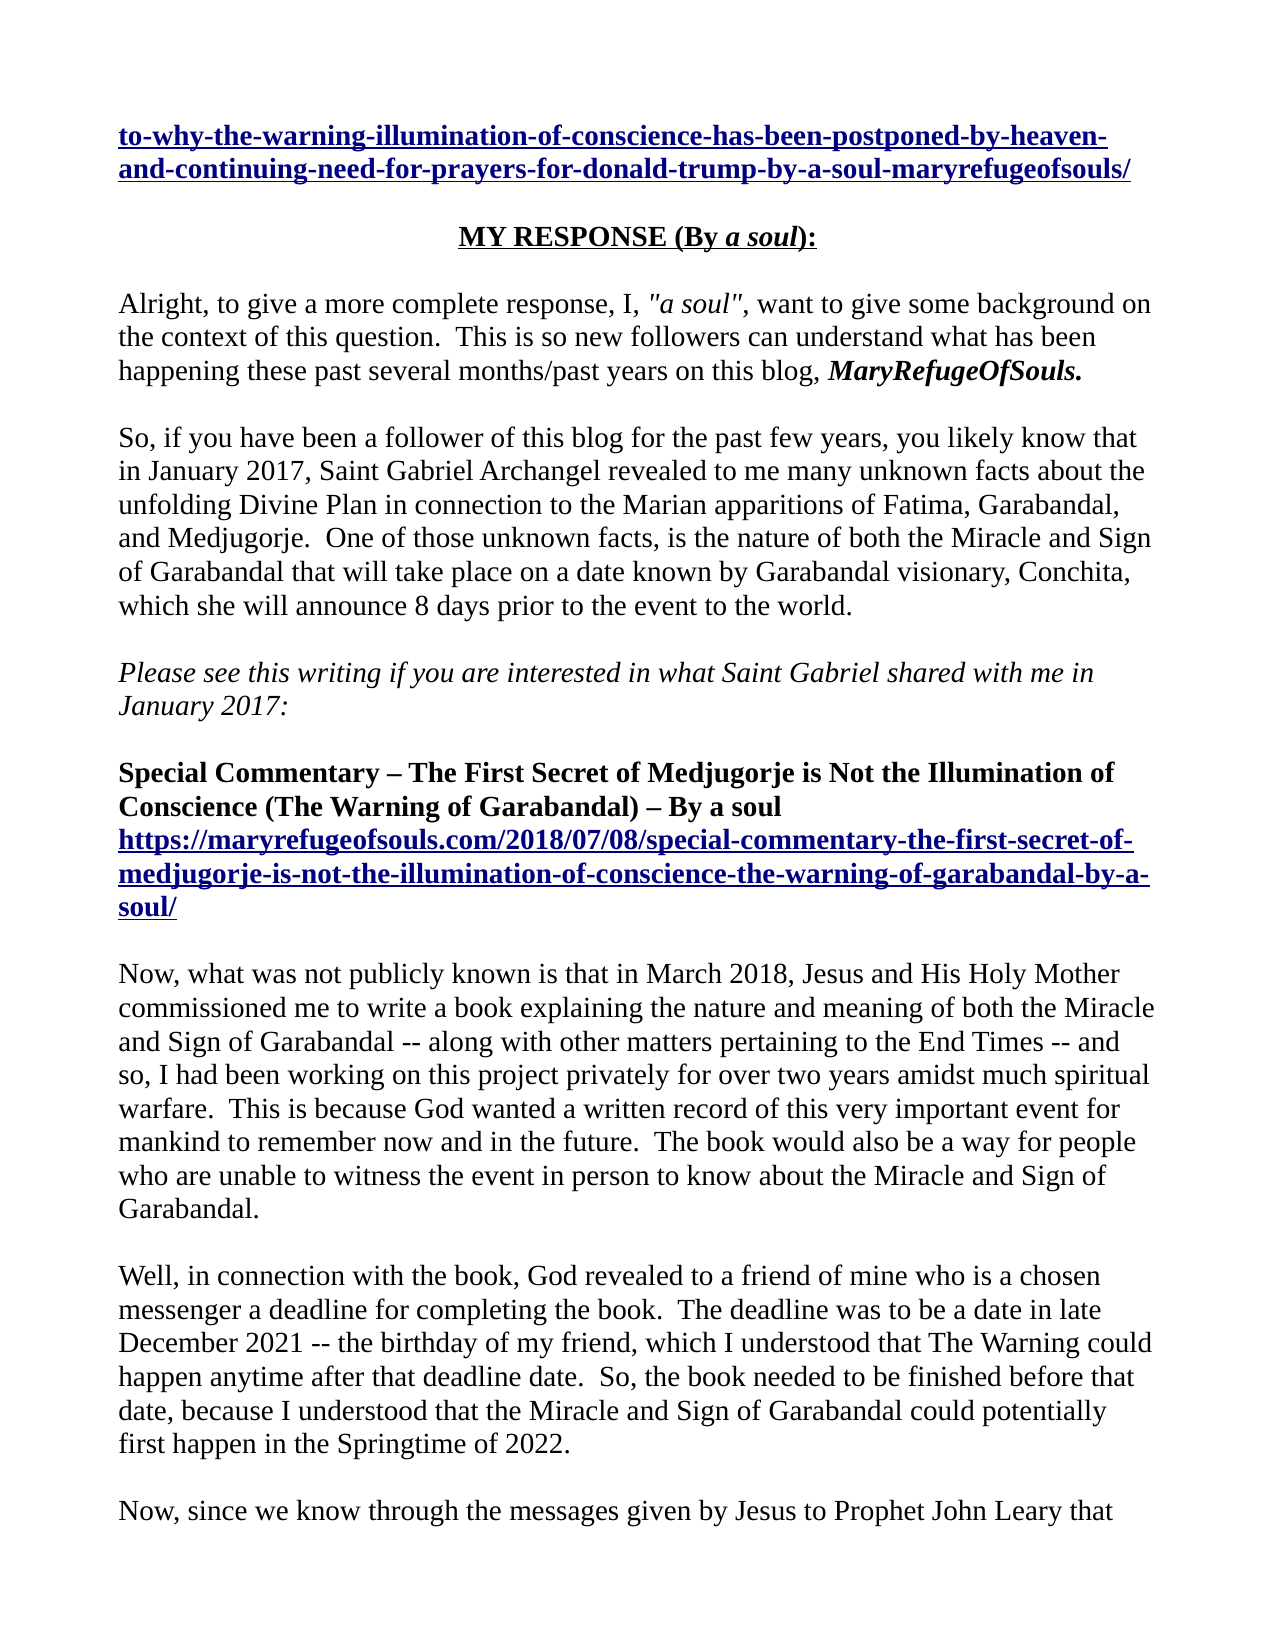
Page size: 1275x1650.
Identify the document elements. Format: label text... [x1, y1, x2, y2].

text Well, in connection with the book, God revealed to a friend of mine who is a chosen messenger a deadline for completing the book. The deadline was to be a date in late December 2021 -- the birthday of my friend, which I understood that The Warning could happen anytime after that deadline date. So, the book needed to be finished before that date, because I understood that the Miracle and Sign of Garabandal could potentially first happen in the Springtime of 2022. [118, 1258, 1157, 1460]
text to-why-the-warning-illumination-of-conscience-has-been-postponed-by-heaven-and-continuing-need-for-prayers-for-donald-trump-by-a-soul-maryrefugeofsouls/ [118, 118, 1157, 185]
text Alright, to give a more complete response, I, "a soul", want to give some background on the context of this question. This is so new followers can understand what has been happening these past several months/past years on this blog, MaryRefugeOfSouls. [118, 286, 1157, 386]
text Special Commentary – The First Secret of Medjugorje is Not the Illumination of Conscience (The Warning of Garabandal) – By a soul [118, 755, 1157, 822]
text So, if you have been a follower of this blog for the past few years, you likely know that in January 2017, Saint Gabriel Archangel revealed to me many unknown facts about the unfolding Divine Plan in connection to the Marian apparitions of Fatima, Garabandal, and Medjugorje. One of those unknown facts, is the nature of both the Miracle and Sign of Garabandal that will take place on a date known by Garabandal visionary, Conchita, which she will announce 8 days prior to the event to the world. [118, 420, 1157, 621]
text Now, what was not publicly known is that in March 2018, Jesus and His Holy Mother commissioned me to write a book explaining the nature and meaning of both the Miracle and Sign of Garabandal -- along with other matters pertaining to the End Times -- and so, I had been working on this project privately for over two years amidst much spiritual warfare. This is because God wanted a written record of this very important event for mankind to remember now and in the future. The book would also be a way for people who are unable to witness the event in person to know about the Miracle and Sign of Garabandal. [118, 957, 1157, 1225]
text Now, since we know through the messages given by Jesus to Prophet John Leary that [118, 1493, 1157, 1527]
text https://maryrefugeofsouls.com/2018/07/08/special-commentary-the-first-secret-of-medjugorje-is-not-the-illumination-of-conscience-the-warning-of-garabandal-by-a-soul/ [118, 822, 1157, 923]
text Please see this writing if you are interested in what Saint Gabriel shared with me in January 2017: [118, 655, 1157, 722]
text MY RESPONSE (By a soul): [118, 219, 1157, 252]
